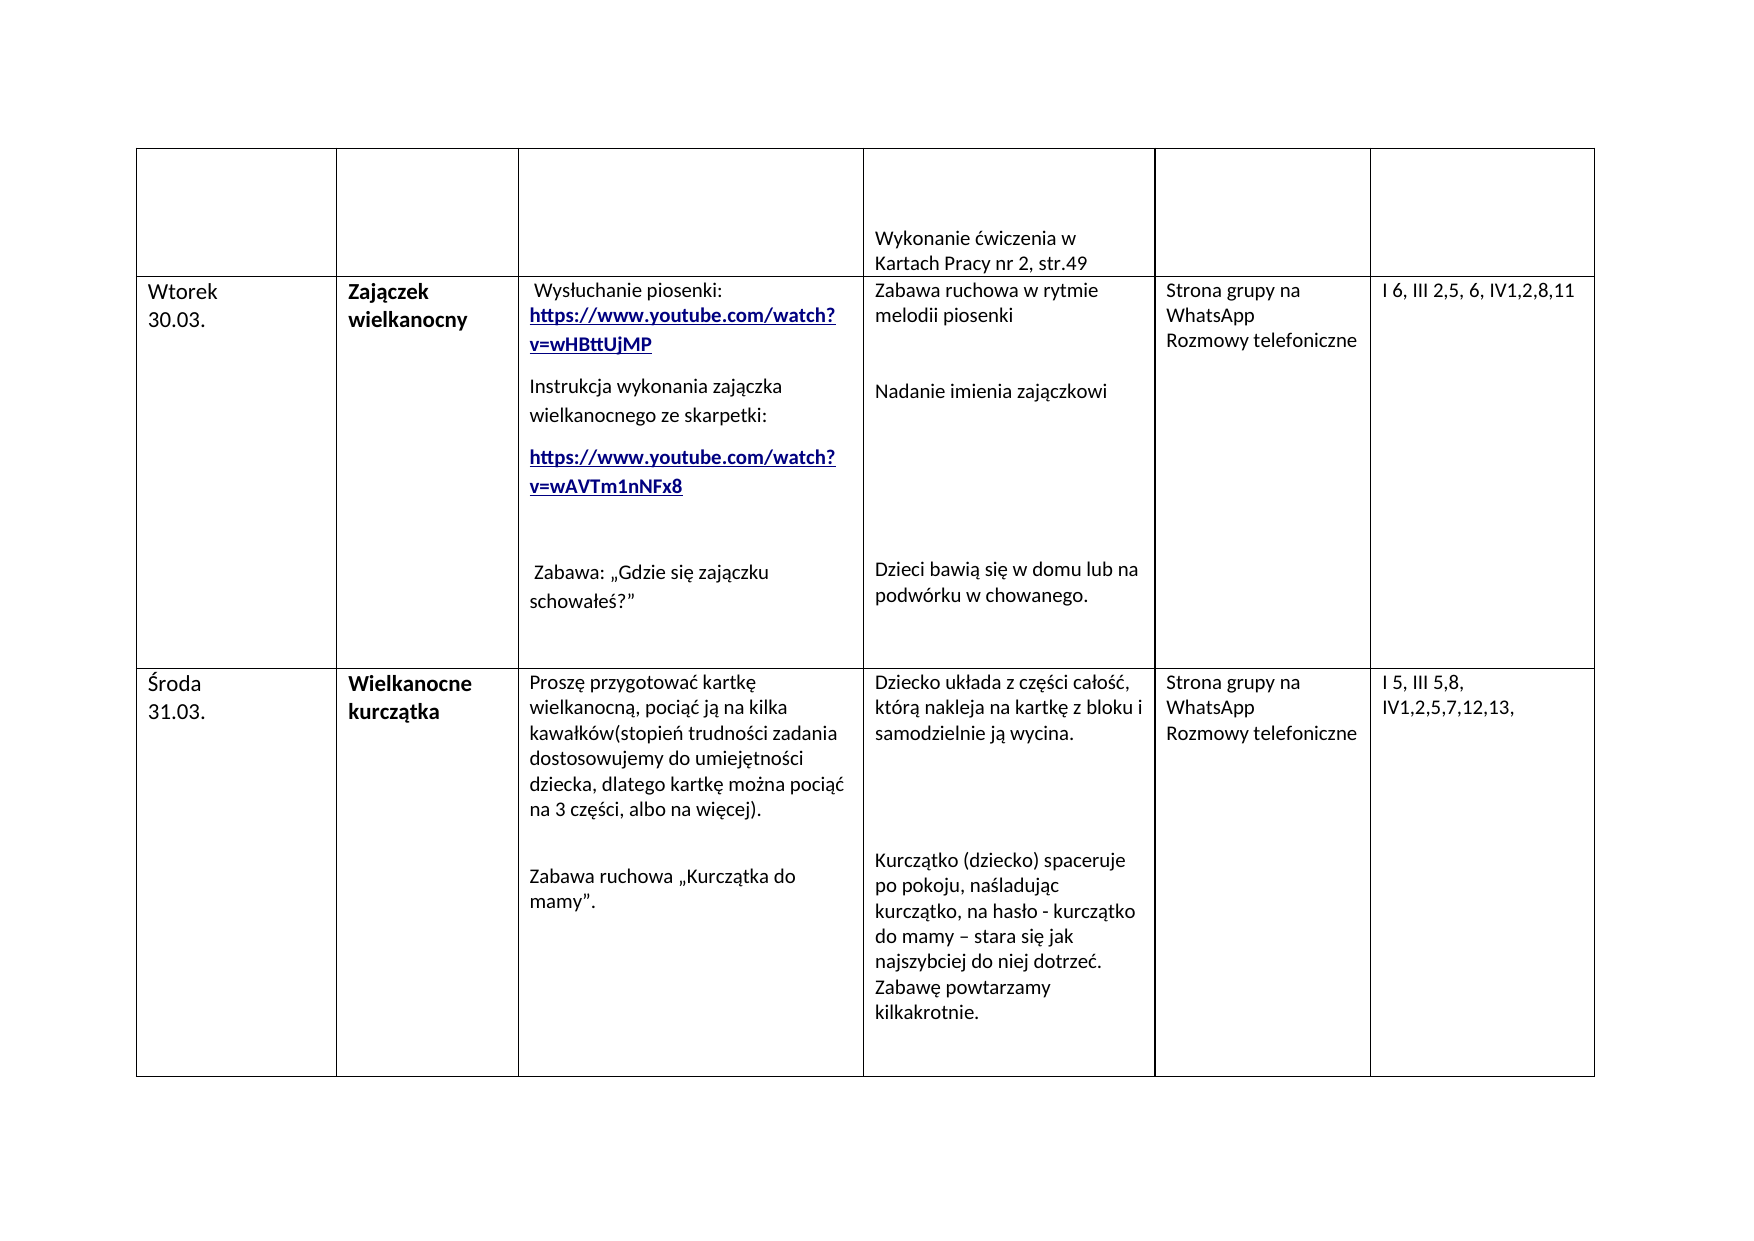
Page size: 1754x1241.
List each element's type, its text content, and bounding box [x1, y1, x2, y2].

table_cell Wtorek 30.03. [137, 277, 336, 668]
table_cell Strona grupy na WhatsApp Rozmowy telefoniczne [1156, 277, 1370, 668]
table_cell [337, 149, 518, 276]
table_cell Wielkanocne kurczątka [337, 669, 518, 1076]
table_cell Wysłuchanie piosenki: https://www.youtube.com/watch?v=wHBttUjMP Instrukcja wykonania zajączka wielkanocnego ze skarpetki: https://www.youtube.com/watch?v=wAVTm1nNFx8 Zabawa: „Gdzie się zajączku schowałeś?” [519, 277, 863, 668]
table_cell Zabawa ruchowa w rytmie melodii piosenki Nadanie imienia zajączkowi Dzieci bawią się w domu lub na podwórku w chowanego. [864, 277, 1154, 668]
table_cell [137, 149, 336, 276]
table_cell Wykonanie ćwiczenia w Kartach Pracy nr 2, str.49 [864, 149, 1154, 276]
table_cell [1371, 149, 1594, 276]
table_cell [519, 149, 863, 276]
table_cell [1156, 149, 1370, 276]
table_cell Strona grupy na WhatsApp Rozmowy telefoniczne [1156, 669, 1370, 1076]
table_cell Proszę przygotować kartkę wielkanocną, pociąć ją na kilka kawałków(stopień trudności zadania dostosowujemy do umiejętności dziecka, dlatego kartkę można pociąć na 3 części, albo na więcej). Zabawa ruchowa „Kurczątka do mamy”. [519, 669, 863, 1076]
table_cell I 6, III 2,5, 6, IV1,2,8,11 [1371, 277, 1594, 668]
table_cell Zajączek wielkanocny [337, 277, 518, 668]
table_cell Środa 31.03. [137, 669, 336, 1076]
table_cell I 5, III 5,8, IV1,2,5,7,12,13, [1371, 669, 1594, 1076]
table_cell Dziecko układa z części całość, którą nakleja na kartkę z bloku i samodzielnie ją wycina. Kurczątko (dziecko) spaceruje po pokoju, naśladując kurczątko, na hasło - kurczątko do mamy – stara się jak najszybciej do niej dotrzeć. Zabawę powtarzamy kilkakrotnie. [864, 669, 1154, 1076]
